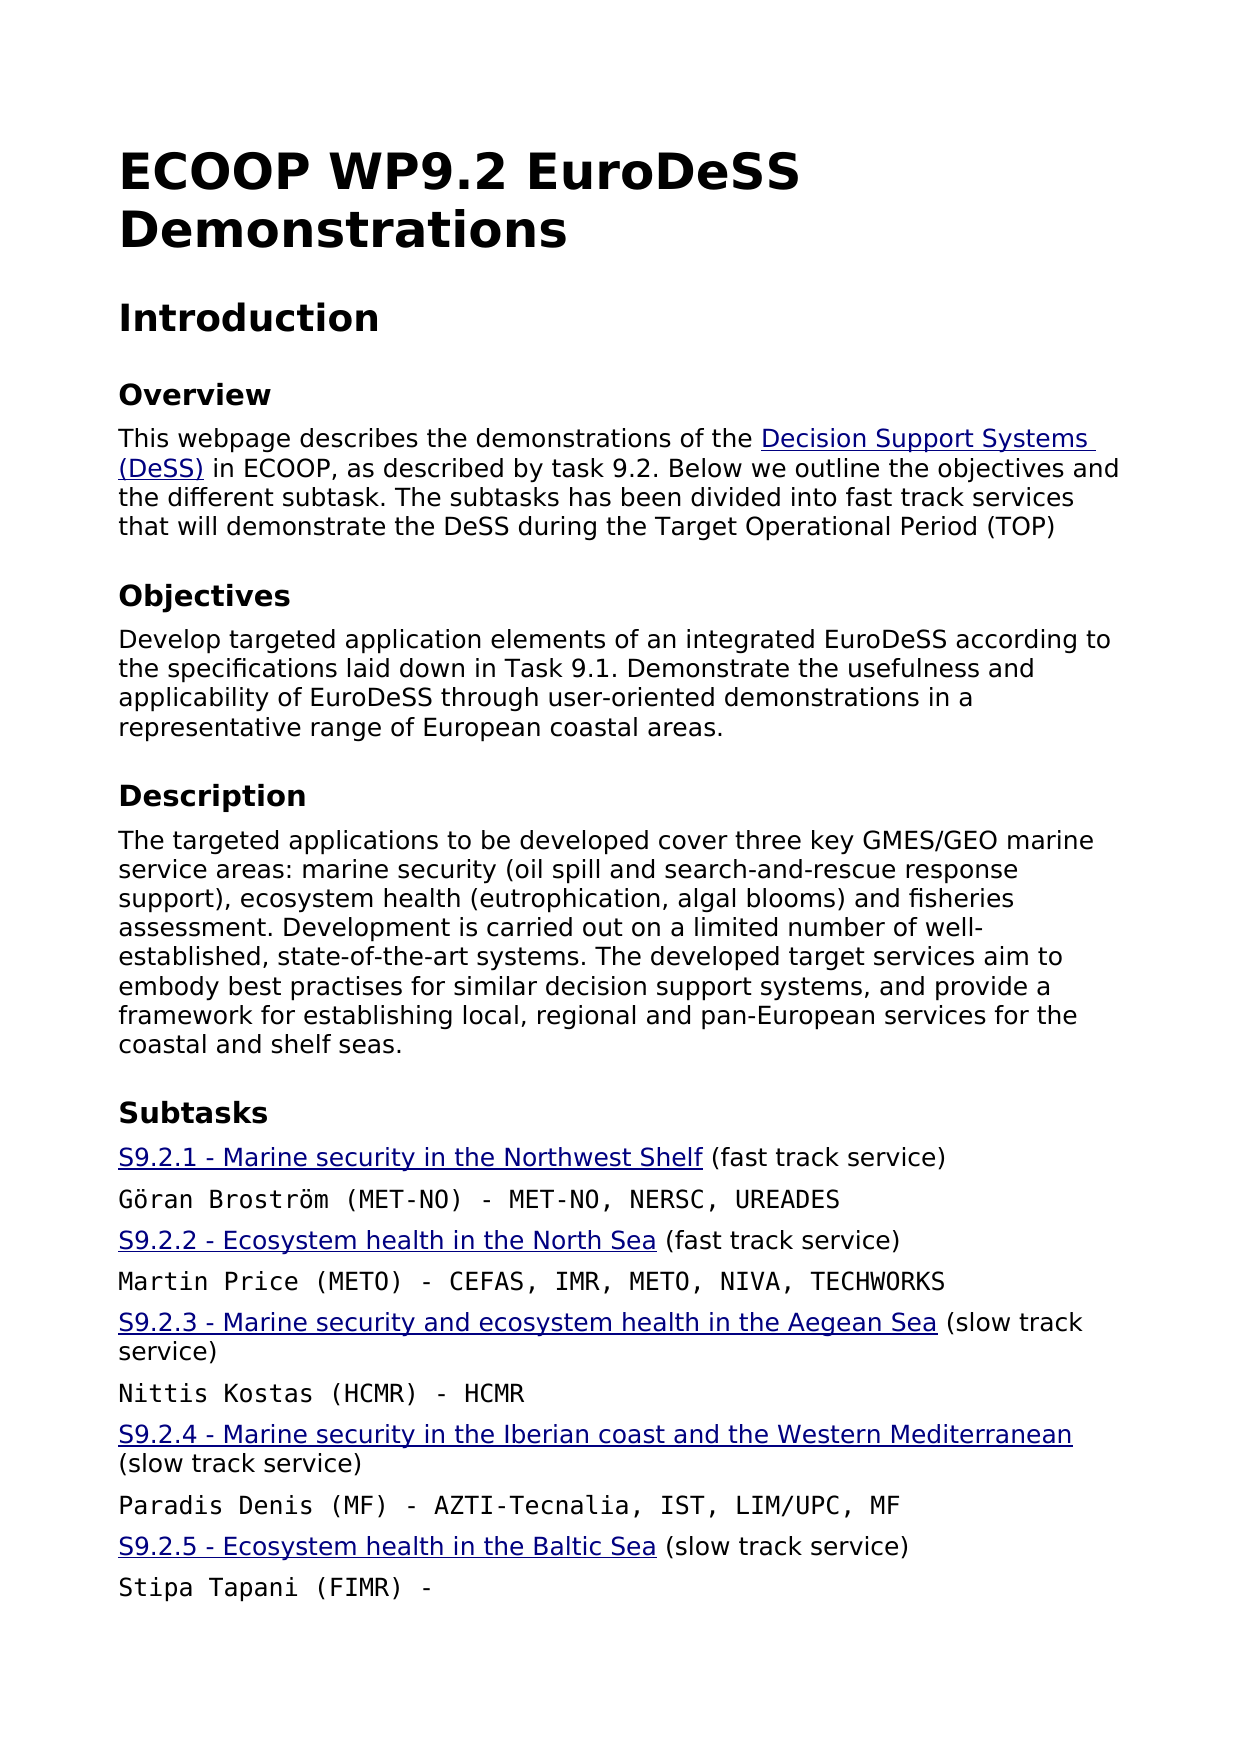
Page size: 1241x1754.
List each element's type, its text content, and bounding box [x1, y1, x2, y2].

text S9.2.3 - Marine security and ecosystem health in the Aegean Sea (slow track service) [118, 1308, 1122, 1367]
subtitle Objectives [118, 579, 1122, 613]
text S9.2.4 - Marine security in the Iberian coast and the Western Mediterranean (slow track service) [118, 1420, 1122, 1478]
text Nittis Kostas (HCMR) - HCMR [118, 1379, 1122, 1408]
subtitle Description [118, 779, 1122, 813]
subtitle Overview [118, 378, 1122, 412]
subtitle ECOOP WP9.2 EuroDeSS Demonstrations [118, 143, 1122, 259]
text S9.2.2 - Ecosystem health in the North Sea (fast track service) [118, 1226, 1122, 1255]
text Göran Broström (MET-NO) - MET-NO, NERSC, UREADES [118, 1185, 1122, 1214]
text Develop targeted application elements of an integrated EuroDeSS according to the specifications laid down in Task 9.1. Demonstrate the usefulness and applicability of EuroDeSS through user-oriented demonstrations in a representative range of European coastal areas. [118, 625, 1122, 742]
text S9.2.1 - Marine security in the Northwest Shelf (fast track service) [118, 1143, 1122, 1172]
text Paradis Denis (MF) - AZTI-Tecnalia, IST, LIM/UPC, MF [118, 1491, 1122, 1520]
text S9.2.5 - Ecosystem health in the Baltic Sea (slow track service) [118, 1532, 1122, 1561]
subtitle Subtasks [118, 1097, 1122, 1131]
text Stipa Tapani (FIMR) - [118, 1574, 1122, 1603]
subtitle Introduction [118, 297, 1122, 341]
text Martin Price (METO) - CEFAS, IMR, METO, NIVA, TECHWORKS [118, 1267, 1122, 1297]
text The targeted applications to be developed cover three key GMES/GEO marine service areas: marine security (oil spill and search-and-rescue response support), ecosystem health (eutrophication, algal blooms) and fisheries assessment. Development is carried out on a limited number of well-established, state-of-the-art systems. The developed target services aim to embody best practises for similar decision support systems, and provide a framework for establishing local, regional and pan-European services for the coastal and shelf seas. [118, 826, 1122, 1059]
text This webpage describes the demonstrations of the Decision Support Systems (DeSS) in ECOOP, as described by task 9.2. Below we outline the objectives and the different subtask. The subtasks has been divided into fast track services that will demonstrate the DeSS during the Target Operational Period (TOP) [118, 425, 1122, 541]
